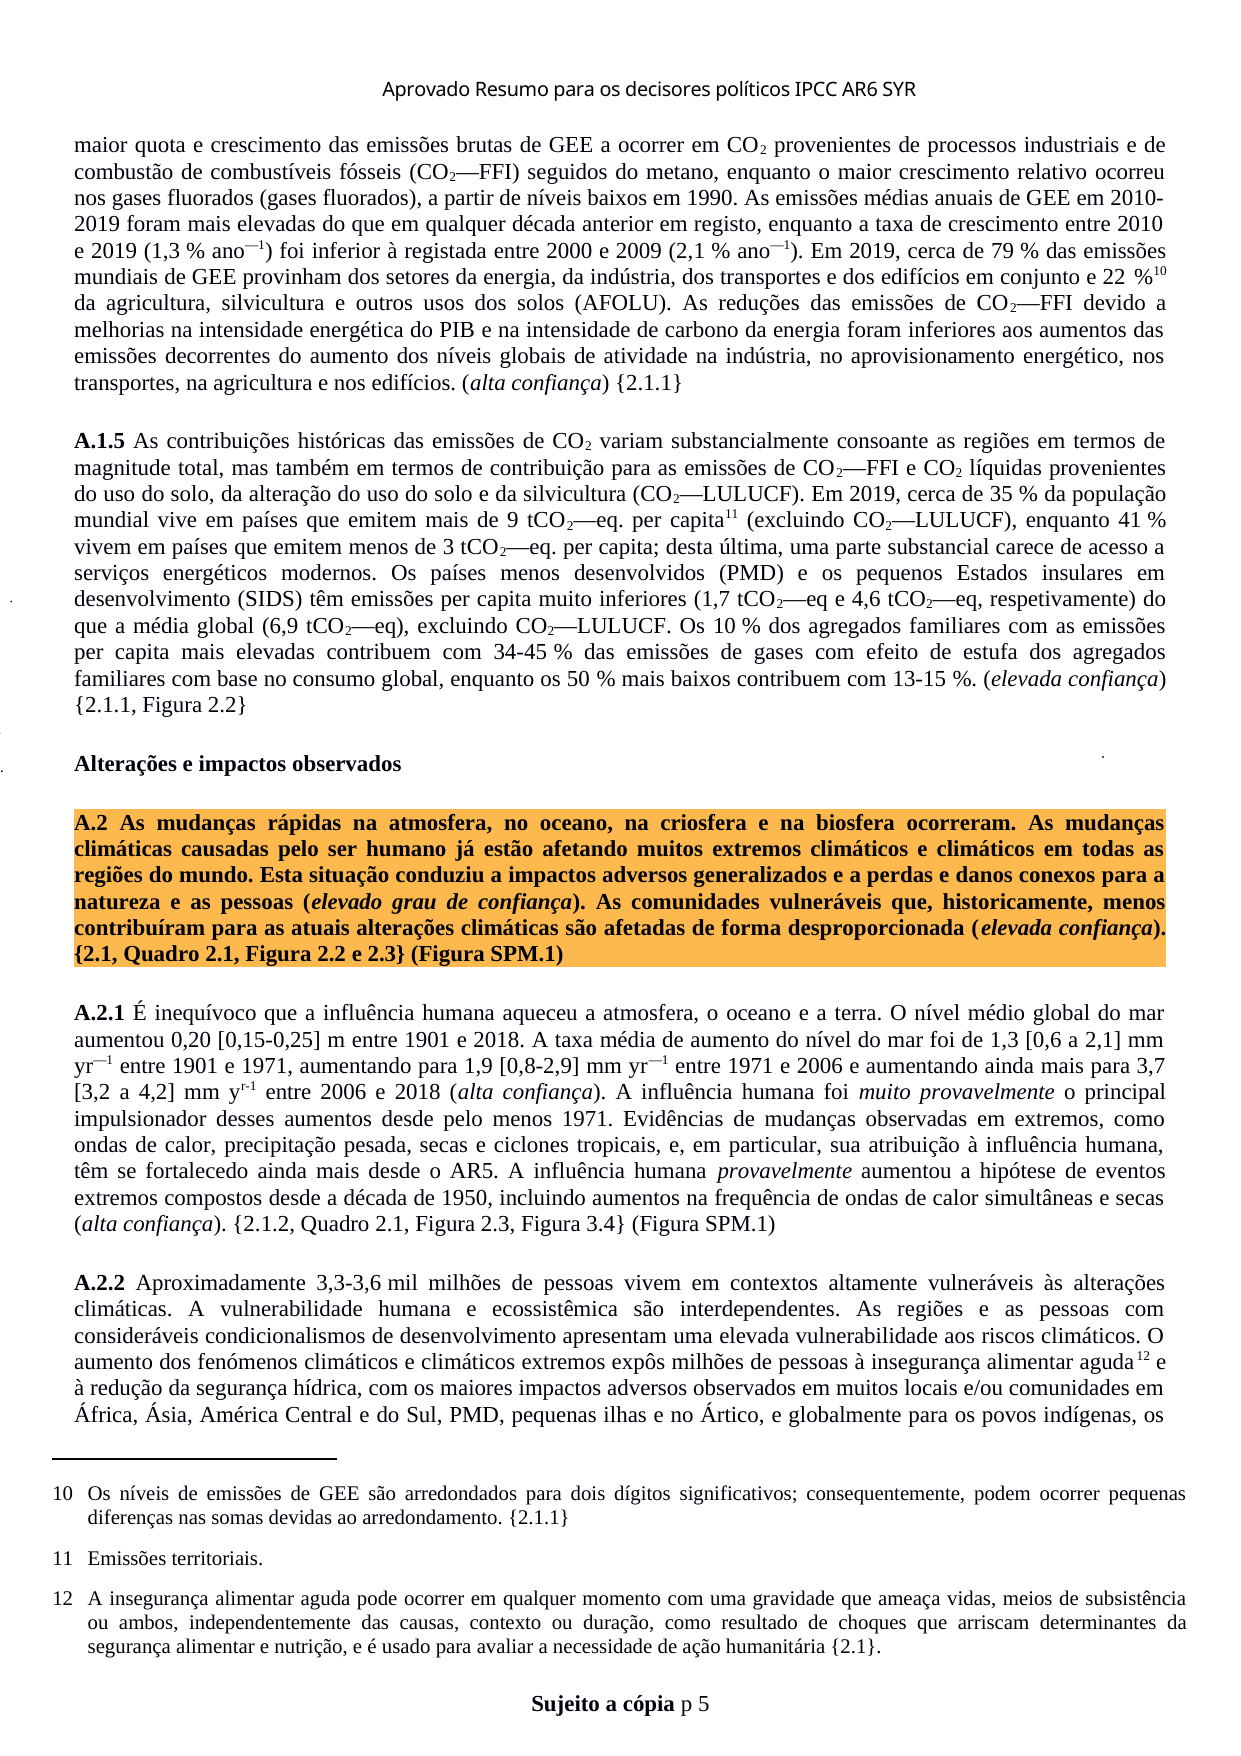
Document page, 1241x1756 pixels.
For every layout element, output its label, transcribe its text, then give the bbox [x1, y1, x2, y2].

text A.2.2 Aproximadamente 3,3-3,6 mil milhões de pessoas vivem em contextos altamente vulneráveis às alterações climáticas. A vulnerabilidade humana e ecossistêmica são interdependentes. As regiões e as pessoas com consideráveis condicionalismos de desenvolvimento apresentam uma elevada vulnerabilidade aos riscos climáticos. O aumento dos fenómenos climáticos e climáticos extremos expôs milhões de pessoas à insegurança alimentar aguda e à redução da segurança hídrica, com os maiores impactos adversos observados em muitos locais e/ou comunidades em África, Ásia, América Central e do Sul, PMD, pequenas ilhas e no Ártico, e globalmente para os povos indígenas, os [74, 1269, 1166, 1427]
text A.1.5 As contribuições históricas das emissões de CO2 variam substancialmente consoante as regiões em termos de magnitude total, mas também em termos de contribuição para as emissões de CO2—FFI e CO2 líquidas provenientes do uso do solo, da alteração do uso do solo e da silvicultura (CO2—LULUCF). Em 2019, cerca de 35 % da população mundial vive em países que emitem mais de 9 tCO2—eq. per capita (excluindo CO2—LULUCF), enquanto 41 % vivem em países que emitem menos de 3 tCO2—eq. per capita; desta última, uma parte substancial carece de acesso a serviços energéticos modernos. Os países menos desenvolvidos (PMD) e os pequenos Estados insulares em desenvolvimento (SIDS) têm emissões per capita muito inferiores (1,7 tCO2—eq e 4,6 tCO2—eq, respetivamente) do que a média global (6,9 tCO2—eq), excluindo CO2—LULUCF. Os 10 % dos agregados familiares com as emissões per capita mais elevadas contribuem com 34-45 % das emissões de gases com efeito de estufa dos agregados familiares com base no consumo global, enquanto os 50 % mais baixos contribuem com 13-15 %. (elevada confiança) {2.1.1, Figura 2.2} [74, 427, 1166, 717]
text Emissões territoriais. [52, 1545, 1188, 1569]
text A.2.1 É inequívoco que a influência humana aqueceu a atmosfera, o oceano e a terra. O nível médio global do mar aumentou 0,20 [0,15-0,25] m entre 1901 e 2018. A taxa média de aumento do nível do mar foi de 1,3 [0,6 a 2,1] mm yr—1 entre 1901 e 1971, aumentando para 1,9 [0,8-2,9] mm yr—1 entre 1971 e 2006 e aumentando ainda mais para 3,7 [3,2 a 4,2] mm yr-1 entre 2006 e 2018 (alta confiança). A influência humana foi muito provavelmente o principal impulsionador desses aumentos desde pelo menos 1971. Evidências de mudanças observadas em extremos, como ondas de calor, precipitação pesada, secas e ciclones tropicais, e, em particular, sua atribuição à influência humana, têm se fortalecedo ainda mais desde o AR5. A influência humana provavelmente aumentou a hipótese de eventos extremos compostos desde a década de 1950, incluindo aumentos na frequência de ondas de calor simultâneas e secas (alta confiança). {2.1.2, Quadro 2.1, Figura 2.3, Figura 3.4} (Figura SPM.1) [74, 999, 1166, 1236]
text A.2 As mudanças rápidas na atmosfera, no oceano, na criosfera e na biosfera ocorreram. As mudanças climáticas causadas pelo ser humano já estão afetando muitos extremos climáticos e climáticos em todas as regiões do mundo. Esta situação conduziu a impactos adversos generalizados e a perdas e danos conexos para a natureza e as pessoas (elevado grau de confiança). As comunidades vulneráveis que, historicamente, menos contribuíram para as atuais alterações climáticas são afetadas de forma desproporcionada (elevada confiança). {2.1, Quadro 2.1, Figura 2.2 e 2.3} (Figura SPM.1) [74, 809, 1166, 967]
text Os níveis de emissões de GEE são arredondados para dois dígitos significativos; consequentemente, podem ocorrer pequenas diferenças nas somas devidas ao arredondamento. {2.1.1} [52, 1481, 1188, 1529]
text Alterações e impactos observados [74, 750, 1166, 776]
text maior quota e crescimento das emissões brutas de GEE a ocorrer em CO2 provenientes de processos industriais e de combustão de combustíveis fósseis (CO2—FFI) seguidos do metano, enquanto o maior crescimento relativo ocorreu nos gases fluorados (gases fluorados), a partir de níveis baixos em 1990. As emissões médias anuais de GEE em 2010-2019 foram mais elevadas do que em qualquer década anterior em registo, enquanto a taxa de crescimento entre 2010 e 2019 (1,3 % ano—1) foi inferior à registada entre 2000 e 2009 (2,1 % ano—1). Em 2019, cerca de 79 % das emissões mundiais de GEE provinham dos setores da energia, da indústria, dos transportes e dos edifícios em conjunto e 22 % da agricultura, silvicultura e outros usos dos solos (AFOLU). As reduções das emissões de CO2—FFI devido a melhorias na intensidade energética do PIB e na intensidade de carbono da energia foram inferiores aos aumentos das emissões decorrentes do aumento dos níveis globais de atividade na indústria, no aprovisionamento energético, nos transportes, na agricultura e nos edifícios. (alta confiança) {2.1.1} [74, 131, 1166, 395]
text A insegurança alimentar aguda pode ocorrer em qualquer momento com uma gravidade que ameaça vidas, meios de subsistência ou ambos, independentemente das causas, contexto ou duração, como resultado de choques que arriscam determinantes da segurança alimentar e nutrição, e é usado para avaliar a necessidade de ação humanitária {2.1}. [52, 1586, 1188, 1658]
